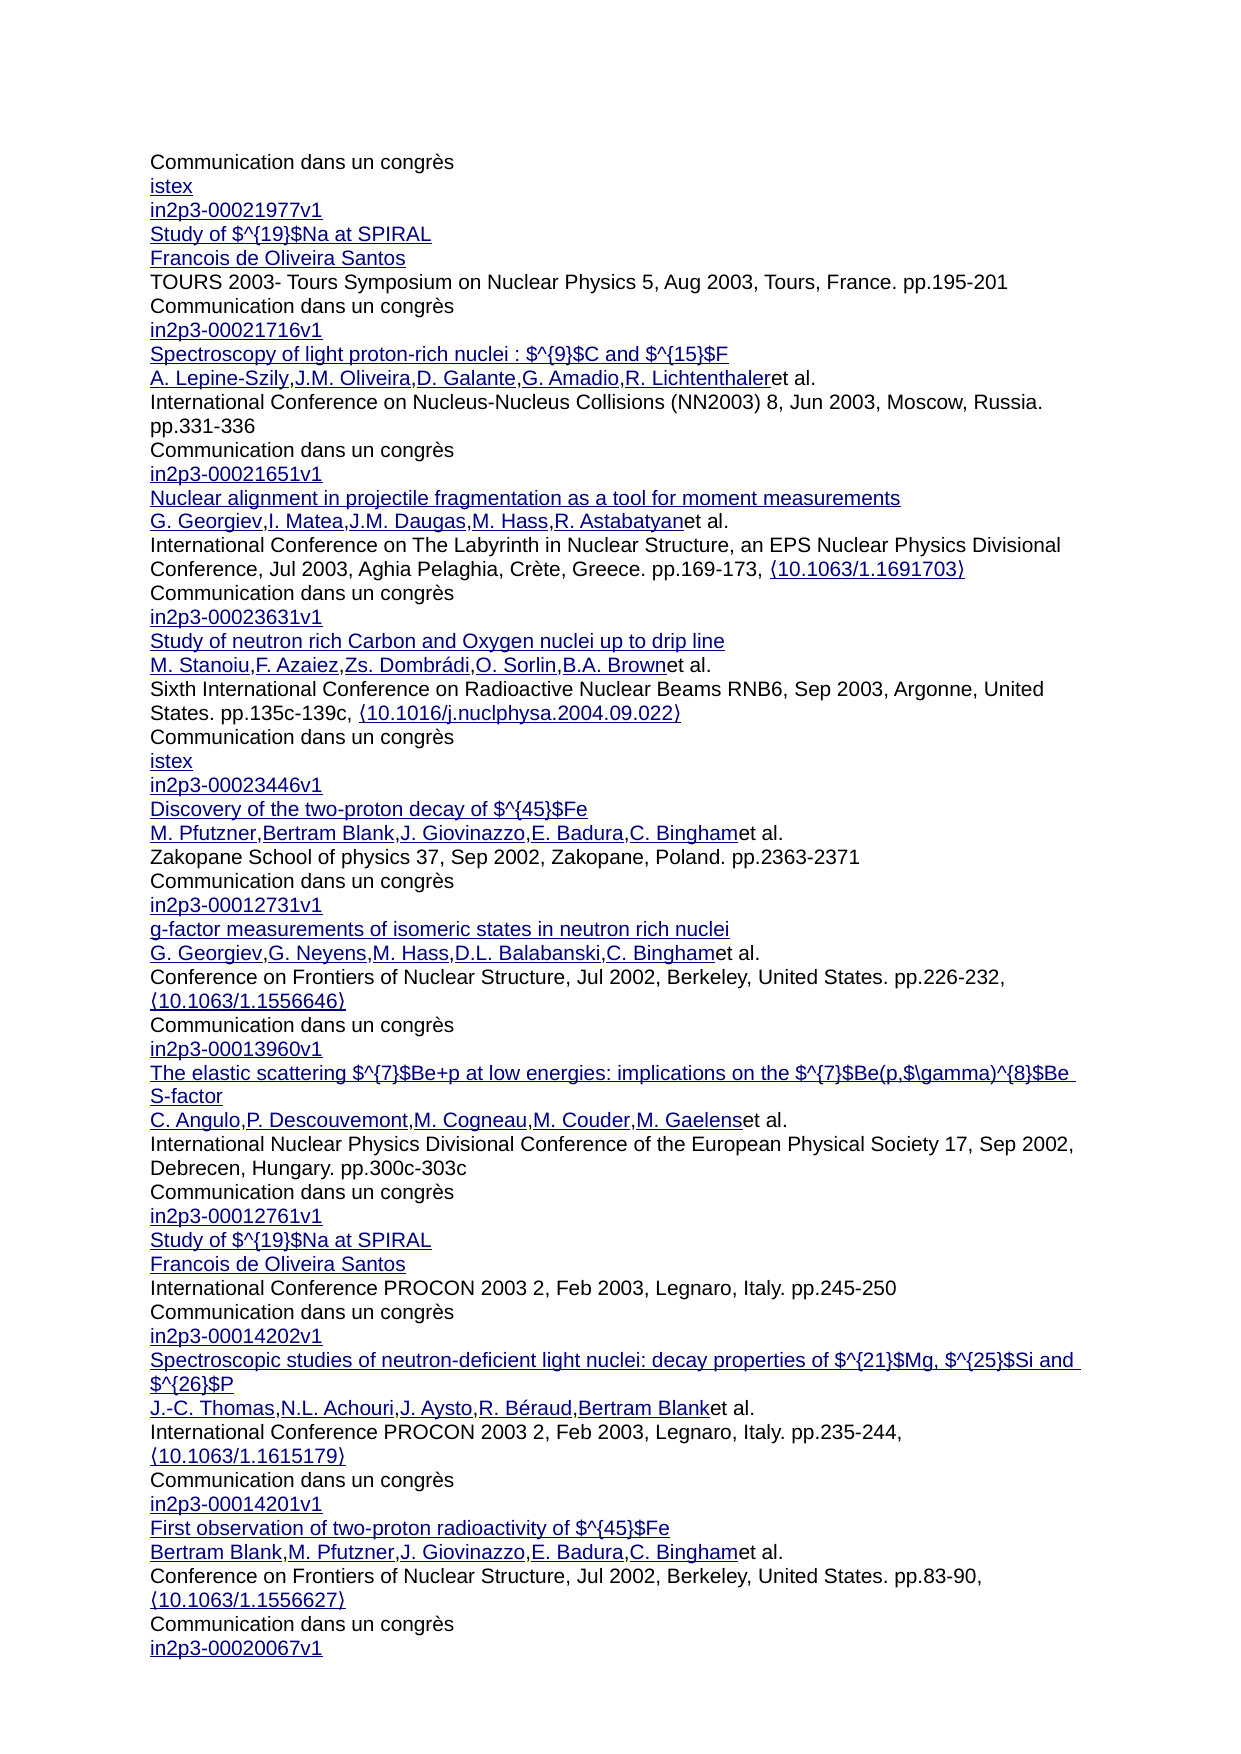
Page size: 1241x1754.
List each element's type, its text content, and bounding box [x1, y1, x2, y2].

table_cell Study of $^{19}$Na at SPIRAL Francois de Oliveira Santos International Conference PROCON 2003 2, Feb 2003, Legnaro, Italy. pp.245-250 Communication dans un congrès in2p3-00014202v1 [150, 1228, 1090, 1348]
table_cell g-factor measurements of isomeric states in neutron rich nuclei G. Georgiev,G. Neyens,M. Hass,D.L. Balabanski,C. Binghamet al. Conference on Frontiers of Nuclear Structure, Jul 2002, Berkeley, United States. pp.226-232, ⟨10.1063/1.1556646⟩ Communication dans un congrès in2p3-00013960v1 [150, 917, 1090, 1060]
table_cell Spectroscopy of light proton-rich nuclei : $^{9}$C and $^{15}$F A. Lepine-Szily,J.M. Oliveira,D. Galante,G. Amadio,R. Lichtenthaleret al. International Conference on Nucleus-Nucleus Collisions (NN2003) 8, Jun 2003, Moscow, Russia. pp.331-336 Communication dans un congrès in2p3-00021651v1 [150, 342, 1090, 485]
table_cell Communication dans un congrès istex in2p3-00021977v1 [150, 150, 1090, 222]
table_cell Spectroscopic studies of neutron-deficient light nuclei: decay properties of $^{21}$Mg, $^{25}$Si and $^{26}$P J.-C. Thomas,N.L. Achouri,J. Aysto,R. Béraud,Bertram Blanket al. International Conference PROCON 2003 2, Feb 2003, Legnaro, Italy. pp.235-244, ⟨10.1063/1.1615179⟩ Communication dans un congrès in2p3-00014201v1 [150, 1348, 1090, 1516]
table_cell First observation of two-proton radioactivity of $^{45}$Fe Bertram Blank,M. Pfutzner,J. Giovinazzo,E. Badura,C. Binghamet al. Conference on Frontiers of Nuclear Structure, Jul 2002, Berkeley, United States. pp.83-90, ⟨10.1063/1.1556627⟩ Communication dans un congrès in2p3-00020067v1 [150, 1516, 1090, 1659]
table_cell Study of $^{19}$Na at SPIRAL Francois de Oliveira Santos TOURS 2003- Tours Symposium on Nuclear Physics 5, Aug 2003, Tours, France. pp.195-201 Communication dans un congrès in2p3-00021716v1 [150, 222, 1090, 342]
table_cell The elastic scattering $^{7}$Be+p at low energies: implications on the $^{7}$Be(p,$\gamma)^{8}$Be S-factor C. Angulo,P. Descouvemont,M. Cogneau,M. Couder,M. Gaelenset al. International Nuclear Physics Divisional Conference of the European Physical Society 17, Sep 2002, Debrecen, Hungary. pp.300c-303c Communication dans un congrès in2p3-00012761v1 [150, 1060, 1090, 1228]
table_cell Discovery of the two-proton decay of $^{45}$Fe M. Pfutzner,Bertram Blank,J. Giovinazzo,E. Badura,C. Binghamet al. Zakopane School of physics 37, Sep 2002, Zakopane, Poland. pp.2363-2371 Communication dans un congrès in2p3-00012731v1 [150, 797, 1090, 917]
table_cell Nuclear alignment in projectile fragmentation as a tool for moment measurements G. Georgiev,I. Matea,J.M. Daugas,M. Hass,R. Astabatyanet al. International Conference on The Labyrinth in Nuclear Structure, an EPS Nuclear Physics Divisional Conference, Jul 2003, Aghia Pelaghia, Crète, Greece. pp.169-173, ⟨10.1063/1.1691703⟩ Communication dans un congrès in2p3-00023631v1 [150, 485, 1090, 629]
table_cell Study of neutron rich Carbon and Oxygen nuclei up to drip line M. Stanoiu,F. Azaiez,Zs. Dombrádi,O. Sorlin,B.A. Brownet al. Sixth International Conference on Radioactive Nuclear Beams RNB6, Sep 2003, Argonne, United States. pp.135c-139c, ⟨10.1016/j.nuclphysa.2004.09.022⟩ Communication dans un congrès istex in2p3-00023446v1 [150, 629, 1090, 797]
